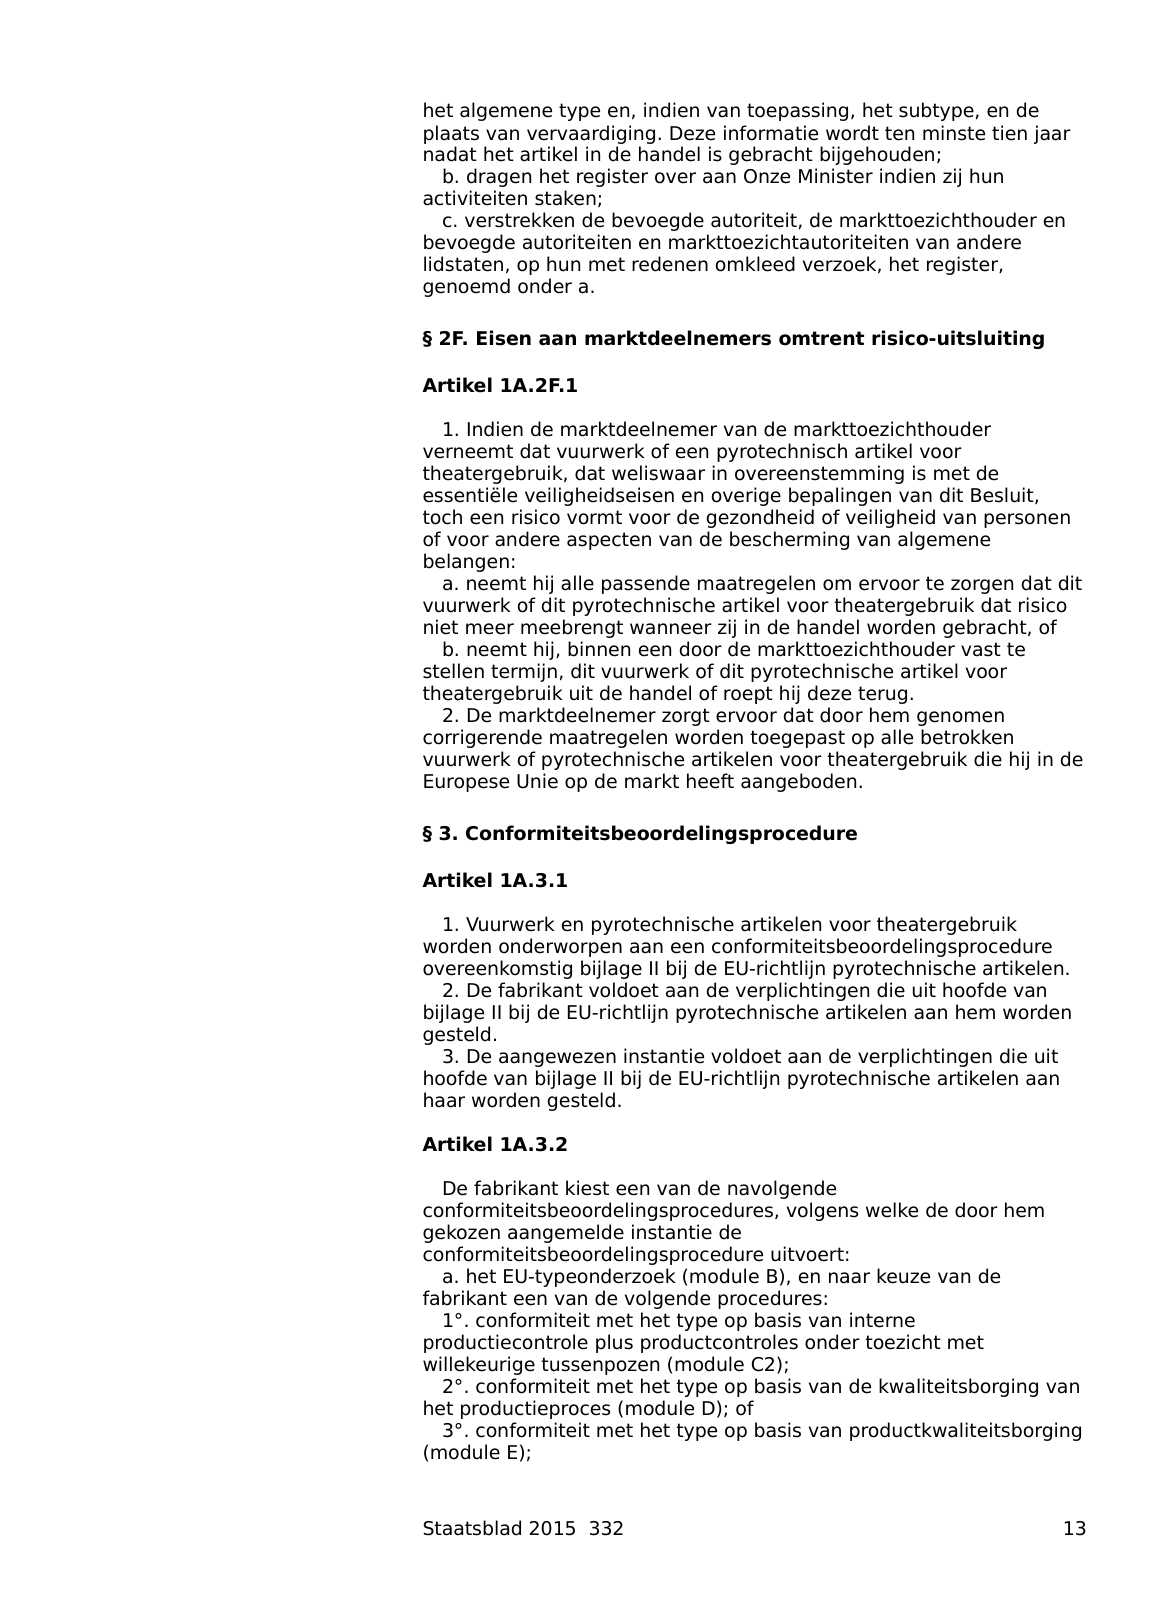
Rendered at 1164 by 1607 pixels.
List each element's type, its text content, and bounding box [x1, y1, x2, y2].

text b. neemt hij, binnen een door de markttoezichthouder vast te stellen termijn, dit vuurwerk of dit pyrotechnische artikel voor theatergebruik uit de handel of roept hij deze terug. [422, 639, 1087, 705]
subtitle Artikel 1A.3.2 [422, 1134, 1087, 1156]
text 2. De marktdeelnemer zorgt ervoor dat door hem genomen corrigerende maatregelen worden toegepast op alle betrokken vuurwerk of pyrotechnische artikelen voor theatergebruik die hij in de Europese Unie op de markt heeft aangeboden. [422, 705, 1087, 793]
text 1°. conformiteit met het type op basis van interne productiecontrole plus productcontroles onder toezicht met willekeurige tussenpozen (module C2); [422, 1310, 1087, 1376]
text 2. De fabrikant voldoet aan de verplichtingen die uit hoofde van bijlage II bij de EU-richtlijn pyrotechnische artikelen aan hem worden gesteld. [422, 980, 1087, 1046]
text 1. Indien de marktdeelnemer van de markttoezichthouder verneemt dat vuurwerk of een pyrotechnisch artikel voor theatergebruik, dat weliswaar in overeenstemming is met de essentiële veiligheidseisen en overige bepalingen van dit Besluit, toch een risico vormt voor de gezondheid of veiligheid van personen of voor andere aspecten van de bescherming van algemene belangen: [422, 419, 1087, 573]
text 2°. conformiteit met het type op basis van de kwaliteitsborging van het productieproces (module D); of [422, 1376, 1087, 1420]
subtitle Artikel 1A.2F.1 [422, 375, 1087, 397]
text 3. De aangewezen instantie voldoet aan de verplichtingen die uit hoofde van bijlage II bij de EU-richtlijn pyrotechnische artikelen aan haar worden gesteld. [422, 1046, 1087, 1112]
text a. neemt hij alle passende maatregelen om ervoor te zorgen dat dit vuurwerk of dit pyrotechnische artikel voor theatergebruik dat risico niet meer meebrengt wanneer zij in de handel worden gebracht, of [422, 573, 1087, 639]
text 1. Vuurwerk en pyrotechnische artikelen voor theatergebruik worden onderworpen aan een conformiteitsbeoordelingsprocedure overeenkomstig bijlage II bij de EU-richtlijn pyrotechnische artikelen. [422, 914, 1087, 980]
text b. dragen het register over aan Onze Minister indien zij hun activiteiten staken; [422, 166, 1087, 210]
subtitle Artikel 1A.3.1 [422, 870, 1087, 892]
text het algemene type en, indien van toepassing, het subtype, en de plaats van vervaardiging. Deze informatie wordt ten minste tien jaar nadat het artikel in de handel is gebracht bijgehouden; [422, 100, 1087, 166]
text De fabrikant kiest een van de navolgende conformiteitsbeoordelingsprocedures, volgens welke de door hem gekozen aangemelde instantie de conformiteitsbeoordelingsprocedure uitvoert: [422, 1178, 1087, 1266]
subtitle § 3. Conformiteitsbeoordelingsprocedure [422, 823, 1087, 845]
text c. verstrekken de bevoegde autoriteit, de markttoezichthouder en bevoegde autoriteiten en markttoezichtautoriteiten van andere lidstaten, op hun met redenen omkleed verzoek, het register, genoemd onder a. [422, 210, 1087, 298]
text a. het EU-typeonderzoek (module B), en naar keuze van de fabrikant een van de volgende procedures: [422, 1266, 1087, 1310]
text 3°. conformiteit met het type op basis van productkwaliteitsborging (module E); [422, 1420, 1087, 1464]
subtitle § 2F. Eisen aan marktdeelnemers omtrent risico-uitsluiting [422, 328, 1087, 350]
